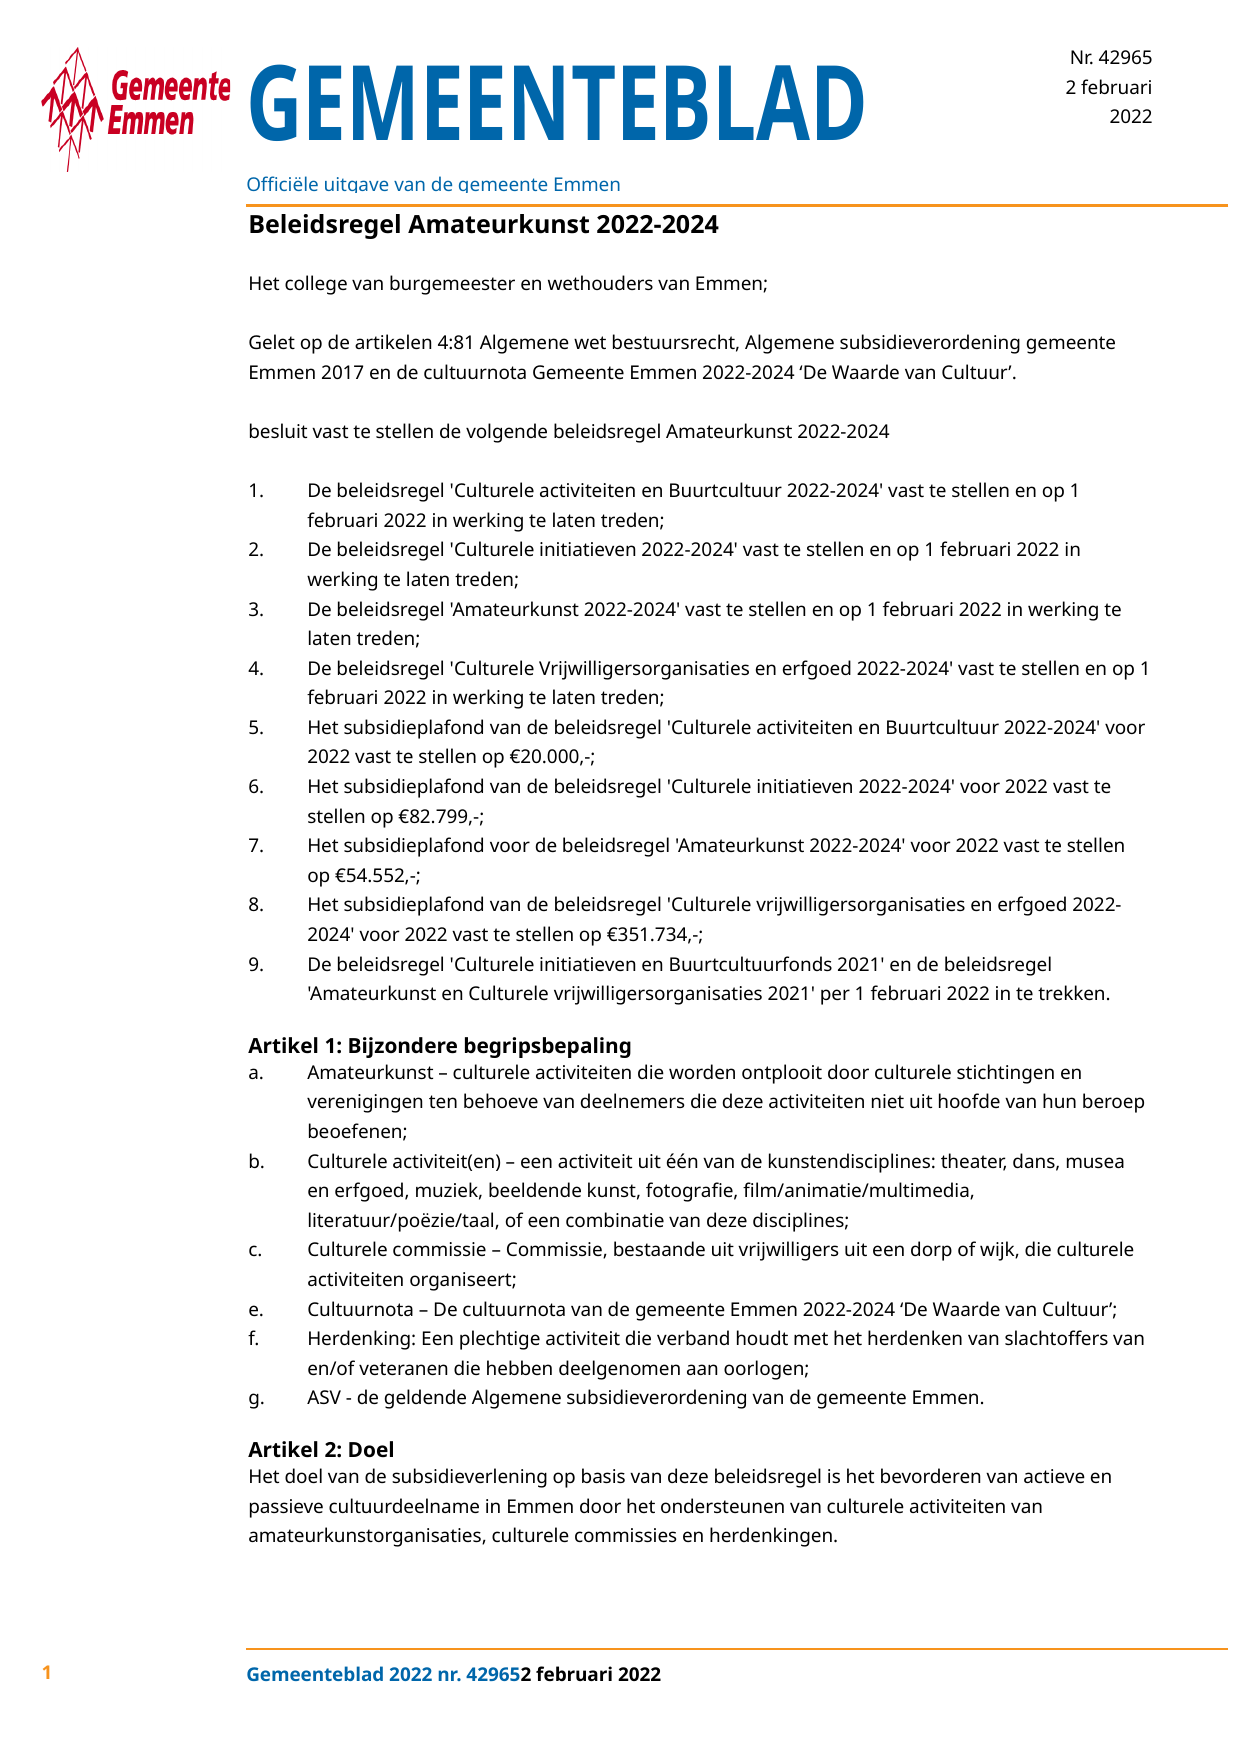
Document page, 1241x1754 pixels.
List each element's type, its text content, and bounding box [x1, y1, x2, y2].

list Herdenking: Een plechtige activiteit die verband houdt met het herdenken van slachtoffers van en/of veteranen die hebben deelgenomen aan oorlogen; [248, 1325, 1152, 1381]
text Artikel 1: Bijzondere begripsbepaling [248, 1031, 1152, 1059]
list Het subsidieplafond van de beleidsregel 'Culturele initiatieven 2022-2024' voor 2022 vast te stellen op €82.799,-; [248, 773, 1152, 828]
list Cultuurnota – De cultuurnota van de gemeente Emmen 2022-2024 ‘De Waarde van Cultuur’; [248, 1296, 1152, 1322]
text besluit vast te stellen de volgende beleidsregel Amateurkunst 2022-2024 [248, 418, 1152, 444]
list Amateurkunst – culturele activiteiten die worden ontplooit door culturele stichtingen en verenigingen ten behoeve van deelnemers die deze activiteiten niet uit hoofde van hun beroep beoefenen; [248, 1059, 1152, 1144]
list De beleidsregel 'Amateurkunst 2022-2024' vast te stellen en op 1 februari 2022 in werking te laten treden; [248, 596, 1152, 651]
text Beleidsregel Amateurkunst 2022-2024 [248, 207, 1152, 241]
text Het college van burgemeester en wethouders van Emmen; [248, 270, 1152, 296]
list Het subsidieplafond voor de beleidsregel 'Amateurkunst 2022-2024' voor 2022 vast te stellen op €54.552,-; [248, 832, 1152, 888]
list De beleidsregel 'Culturele Vrijwilligersorganisaties en erfgoed 2022-2024' vast te stellen en op 1 februari 2022 in werking te laten treden; [248, 655, 1152, 710]
text Gelet op de artikelen 4:81 Algemene wet bestuursrecht, Algemene subsidieverordening gemeente Emmen 2017 en de cultuurnota Gemeente Emmen 2022-2024 ‘De Waarde van Cultuur’. [248, 329, 1152, 385]
text Artikel 2: Doel [248, 1435, 1152, 1463]
list Culturele activiteit(en) – een activiteit uit één van de kunstendisciplines: theater, dans, musea en erfgoed, muziek, beeldende kunst, fotografie, film/animatie/multimedia, literatuur/poëzie/taal, of een combinatie van deze disciplines; [248, 1148, 1152, 1233]
list Culturele commissie – Commissie, bestaande uit vrijwilligers uit een dorp of wijk, die culturele activiteiten organiseert; [248, 1237, 1152, 1292]
list ASV - de geldende Algemene subsidieverordening van de gemeente Emmen. [248, 1384, 1152, 1410]
picture [41, 47, 231, 172]
list De beleidsregel 'Culturele activiteiten en Buurtcultuur 2022-2024' vast te stellen en op 1 februari 2022 in werking te laten treden; [248, 477, 1152, 533]
list De beleidsregel 'Culturele initiatieven 2022-2024' vast te stellen en op 1 februari 2022 in werking te laten treden; [248, 537, 1152, 592]
list Het subsidieplafond van de beleidsregel 'Culturele vrijwilligersorganisaties en erfgoed 2022-2024' voor 2022 vast te stellen op €351.734,-; [248, 892, 1152, 947]
text Het doel van de subsidieverlening op basis van deze beleidsregel is het bevorderen van actieve en passieve cultuurdeelname in Emmen door het ondersteunen van culturele activiteiten van amateurkunstorganisaties, culturele commissies en herdenkingen. [248, 1463, 1152, 1548]
list Het subsidieplafond van de beleidsregel 'Culturele activiteiten en Buurtcultuur 2022-2024' voor 2022 vast te stellen op €20.000,-; [248, 714, 1152, 769]
list De beleidsregel 'Culturele initiatieven en Buurtcultuurfonds 2021' en de beleidsregel 'Amateurkunst en Culturele vrijwilligersorganisaties 2021' per 1 februari 2022 in te trekken. [248, 951, 1152, 1006]
